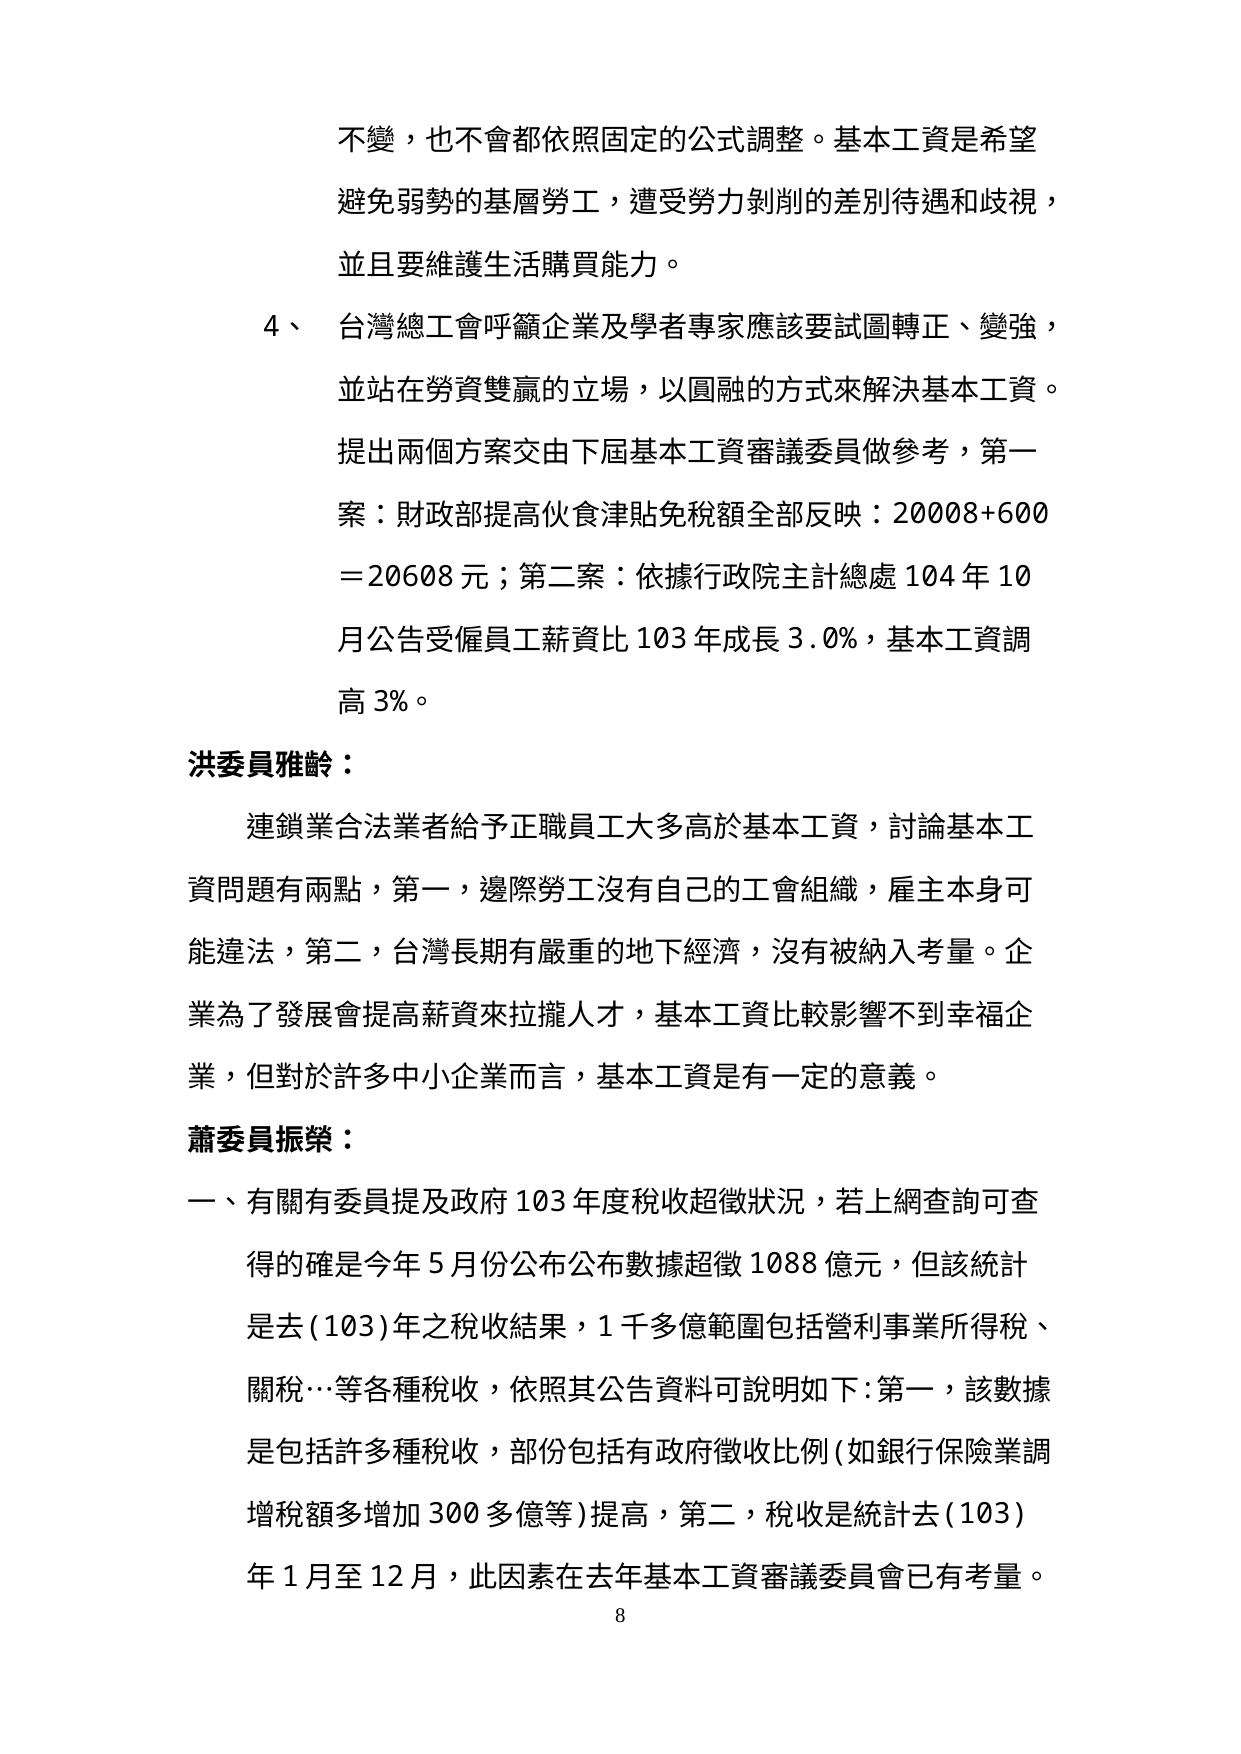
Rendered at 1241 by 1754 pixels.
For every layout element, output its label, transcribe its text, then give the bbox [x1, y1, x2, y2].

text 連鎖業合法業者給予正職員工大多高於基本工資，討論基本工資問題有兩點，第一，邊際勞工沒有自己的工會組織，雇主本身可能違法，第二，台灣長期有嚴重的地下經濟，沒有被納入考量。企業為了發展會提高薪資來拉攏人才，基本工資比較影響不到幸福企業，但對於許多中小企業而言，基本工資是有一定的意義。 [187, 783, 1053, 1096]
list 台灣總工會呼籲企業及學者專家應該要試圖轉正、變強，並站在勞資雙贏的立場，以圓融的方式來解決基本工資。提出兩個方案交由下屆基本工資審議委員做參考，第一案：財政部提高伙食津貼免稅額全部反映：20008+600＝20608元；第二案：依據行政院主計總處104年10月公告受僱員工薪資比103年成長3.0%，基本工資調高3%。 [262, 283, 1053, 721]
text 蕭委員振榮： [187, 1096, 1053, 1158]
list 雖然勞動部先前曾討論過以消費者物價指數年增率和1/2經濟成長率作為基礎計算方式，但事實上，不管是產業或企業，不是每年調薪的時機、環境及條件都一成不變，也不會都依照固定的公式調整。基本工資是希望避免弱勢的基層勞工，遭受勞力剝削的差別待遇和歧視，並且要維護生活購買能力。 [262, 96, 1053, 283]
text 洪委員雅齡： [187, 721, 1053, 783]
text 一、有關有委員提及政府103年度稅收超徵狀況，若上網查詢可查得的確是今年5月份公布公布數據超徵1088億元，但該統計是去(103)年之稅收結果，1千多億範圍包括營利事業所得稅、關稅…等各種稅收，依照其公告資料可說明如下:第一，該數據是包括許多種稅收，部份包括有政府徵收比例(如銀行保險業調增稅額多增加300多億等)提高，第二，稅收是統計去(103)年1月至12月，此因素在去年基本工資審議委員會已有考量。 [187, 1158, 1053, 1596]
